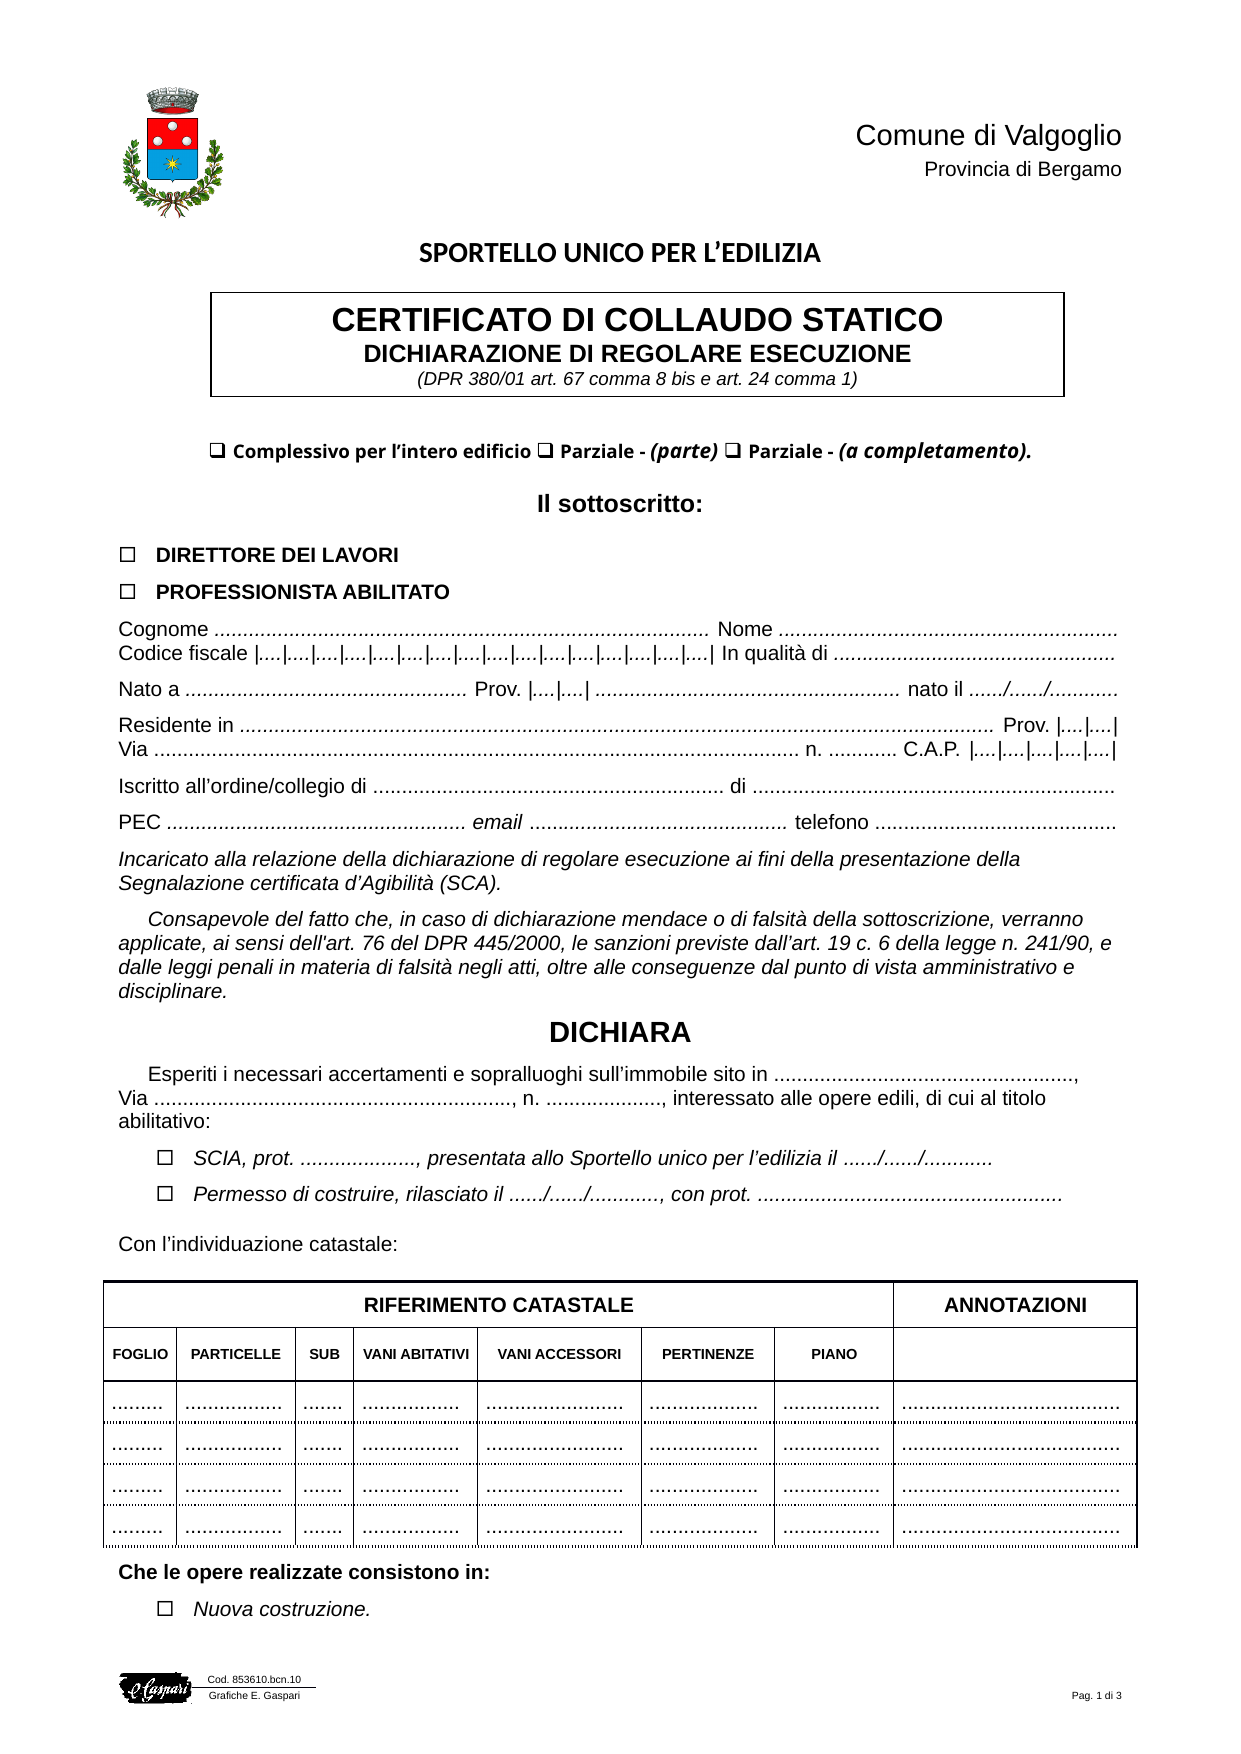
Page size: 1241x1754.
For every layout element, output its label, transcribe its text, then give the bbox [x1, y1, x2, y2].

picture [122, 87, 224, 219]
text Iscritto all’ordine/collegio di ............................................................. di ............................................................... [118, 774, 1122, 798]
table_cell ........................ [478, 1504, 641, 1545]
table_cell [894, 1328, 1136, 1380]
text Nato a ................................................. Prov. |....|....| ..................................................... nato il ....../....../............ [118, 677, 1122, 701]
table_cell VANI ACCESSORI [478, 1328, 641, 1380]
table_cell ................... [642, 1421, 774, 1463]
table_cell ................... [642, 1463, 774, 1504]
text Il sottoscritto: [118, 489, 1122, 518]
table_cell PIANO [775, 1328, 893, 1380]
text Esperiti i necessari accertamenti e sopralluoghi sull’immobile sito in ...................................................., Via .............................................................., n. ...................., interessato alle opere edili, di cui al titolo abilitativo: [118, 1061, 1122, 1133]
table_cell ................. [354, 1504, 477, 1545]
table_cell ...................................... [894, 1504, 1136, 1545]
table_cell ...................................... [894, 1382, 1136, 1421]
table_cell ......... [104, 1463, 176, 1504]
text Residente in ................................................................................................................................... Prov. |....|....| Via ................................................................................................................ n. ............ C.A.P. |....|....|....|....|....| [118, 713, 1122, 761]
list Permesso di costruire, rilasciato il ....../....../............, con prot. ..................................................... [156, 1182, 1122, 1206]
text Incaricato alla relazione della dichiarazione di regolare esecuzione ai fini della presentazione della Segnalazione certificata d’Agibilità (SCA). [118, 847, 1122, 894]
picture [118, 1672, 192, 1704]
table_cell PERTINENZE [642, 1328, 774, 1380]
table_cell ....... [296, 1504, 353, 1545]
table_cell VANI ABITATIVI [354, 1328, 477, 1380]
table_cell SUB [296, 1328, 353, 1380]
table_header ANNOTAZIONI [894, 1283, 1136, 1327]
text DICHIARA [118, 1015, 1122, 1049]
table_cell ................. [775, 1463, 893, 1504]
list DIRETTORE DEI LAVORI [118, 543, 1122, 567]
text Che le opere realizzate consistono in: [118, 1560, 1122, 1584]
text PEC .................................................... email ............................................. telefono .......................................... [118, 810, 1122, 834]
table_cell ................... [642, 1504, 774, 1545]
text Provincia di Bergamo [224, 157, 1122, 181]
table_cell ................. [177, 1504, 295, 1545]
table_cell ...................................... [894, 1463, 1136, 1504]
table_cell ......... [104, 1504, 176, 1545]
text Cognome ...................................................................................... Nome ........................................................... Codice fiscale |....|....|....|....|....|....|....|....|....|....|....|....|....|....|....|....| In qualità di ................................................. [118, 616, 1122, 664]
text Con l’individuazione catastale: [118, 1231, 1122, 1255]
subtitle SPORTELLO UNICO PER L’EDILIZIA [118, 234, 1122, 270]
text Comune di Valgoglio [224, 118, 1122, 152]
table_cell ................. [775, 1382, 893, 1421]
text Consapevole del fatto che, in caso di dichiarazione mendace o di falsità della sottoscrizione, verranno applicate, ai sensi dell'art. 76 del DPR 445/2000, le sanzioni previste dall’art. 19 c. 6 della legge n. 241/90, e dalle leggi penali in materia di falsità negli atti, oltre alle conseguenze dal punto di vista amministrativo e disciplinare. [118, 907, 1122, 1003]
table_cell ................. [354, 1463, 477, 1504]
table_cell ................. [775, 1421, 893, 1463]
table_cell ......... [104, 1421, 176, 1463]
table_cell ................. [177, 1421, 295, 1463]
table_cell ........................ [478, 1463, 641, 1504]
table_cell FOGLIO [104, 1328, 176, 1380]
table_header RIFERIMENTO CATASTALE [104, 1283, 893, 1327]
list SCIA, prot. ...................., presentata allo Sportello unico per l’edilizia il ....../....../............ [156, 1146, 1122, 1170]
table_cell ....... [296, 1382, 353, 1421]
table_cell PARTICELLE [177, 1328, 295, 1380]
table_cell ................. [354, 1382, 477, 1421]
table_cell ................. [177, 1382, 295, 1421]
table_cell ................. [354, 1421, 477, 1463]
table_cell ................... [642, 1382, 774, 1421]
table_cell ....... [296, 1421, 353, 1463]
text  Complessivo per l’intero edificio  Parziale - (parte)  Parziale - (a completamento). [118, 436, 1122, 464]
table_cell ................. [177, 1463, 295, 1504]
table_cell ................. [775, 1504, 893, 1545]
list PROFESSIONISTA ABILITATO [118, 580, 1122, 604]
table_cell ........................ [478, 1382, 641, 1421]
table_cell ...................................... [894, 1421, 1136, 1463]
table_cell ........................ [478, 1421, 641, 1463]
table_cell ......... [104, 1382, 176, 1421]
table_cell ....... [296, 1463, 353, 1504]
list Nuova costruzione. [156, 1596, 1122, 1621]
